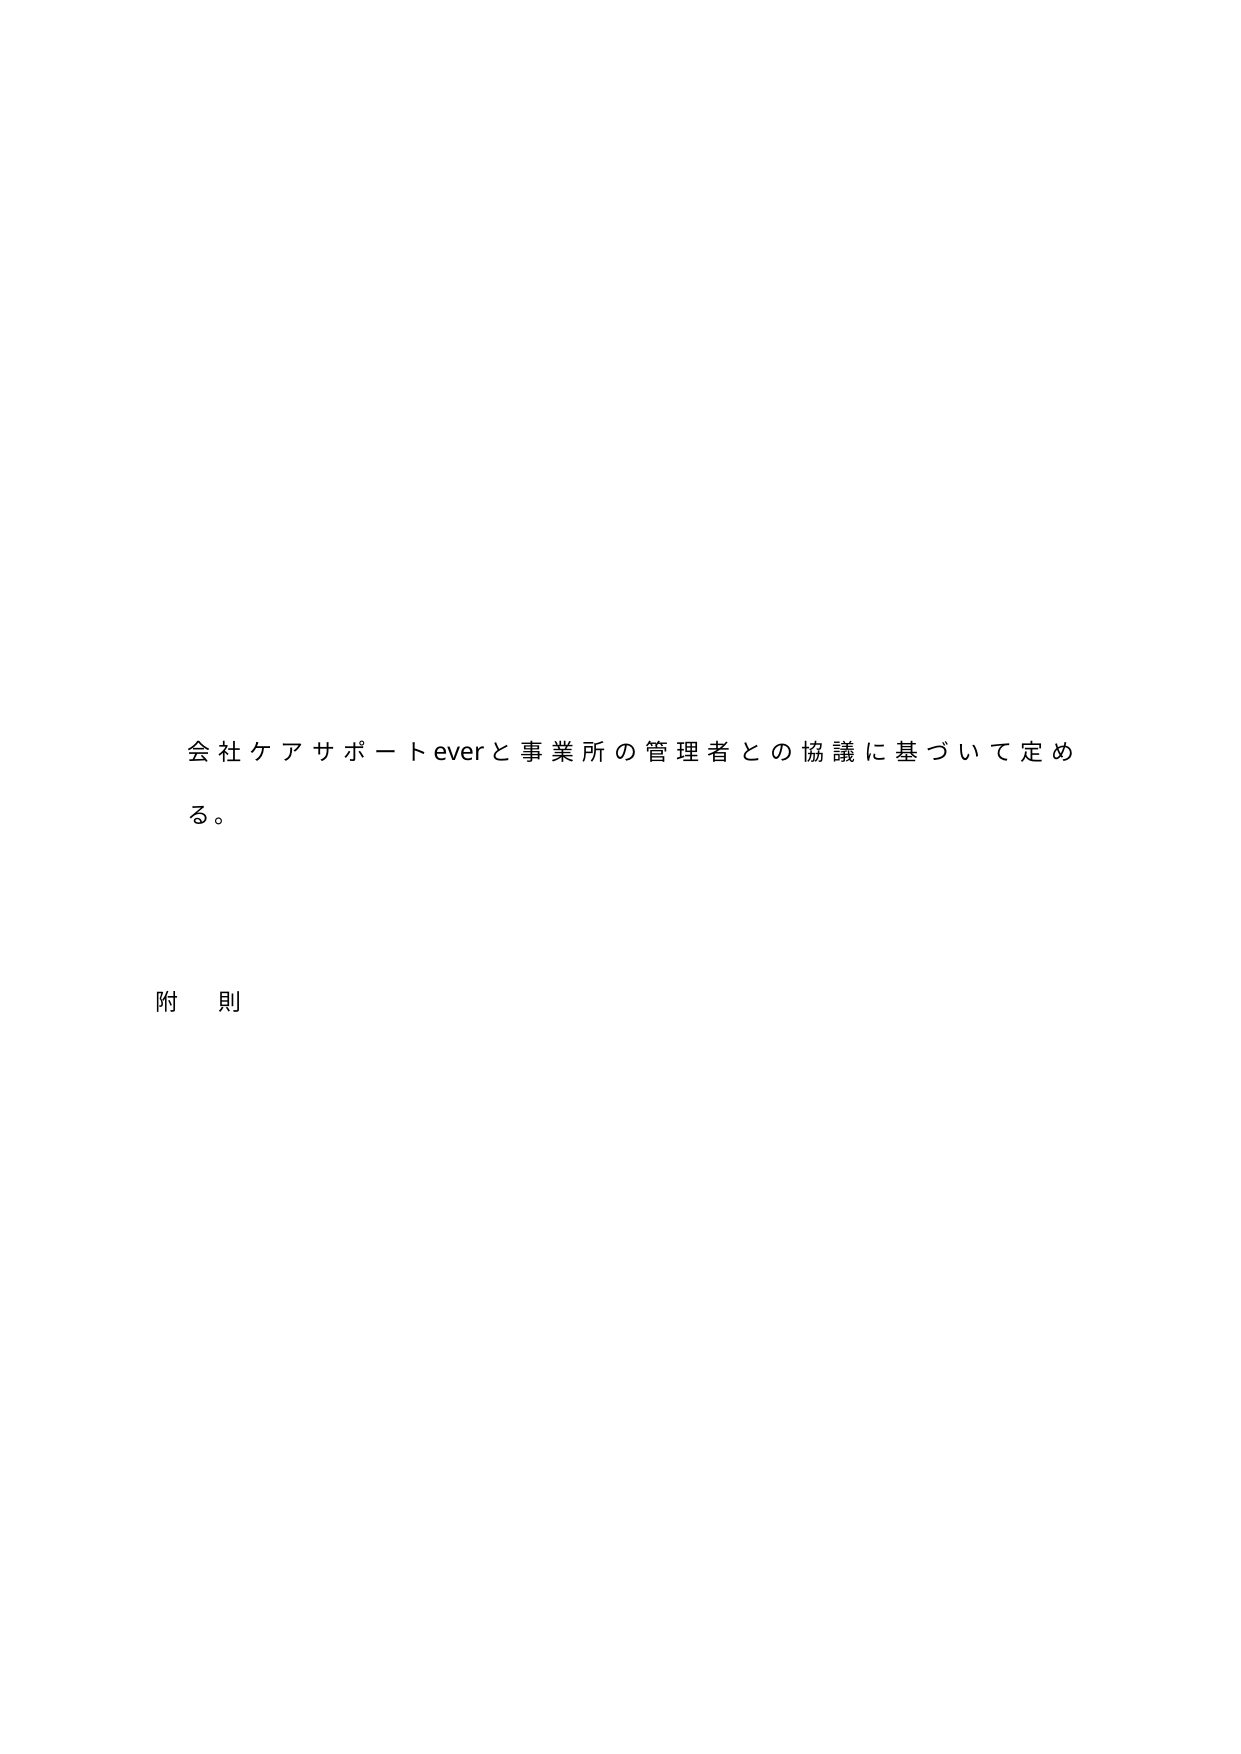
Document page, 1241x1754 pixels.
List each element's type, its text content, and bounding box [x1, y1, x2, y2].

text 附 則 [151, 959, 1089, 1022]
text 会社ケアサポートeverと事業所の管理者との協議に基づいて定める。 [152, 709, 1089, 834]
